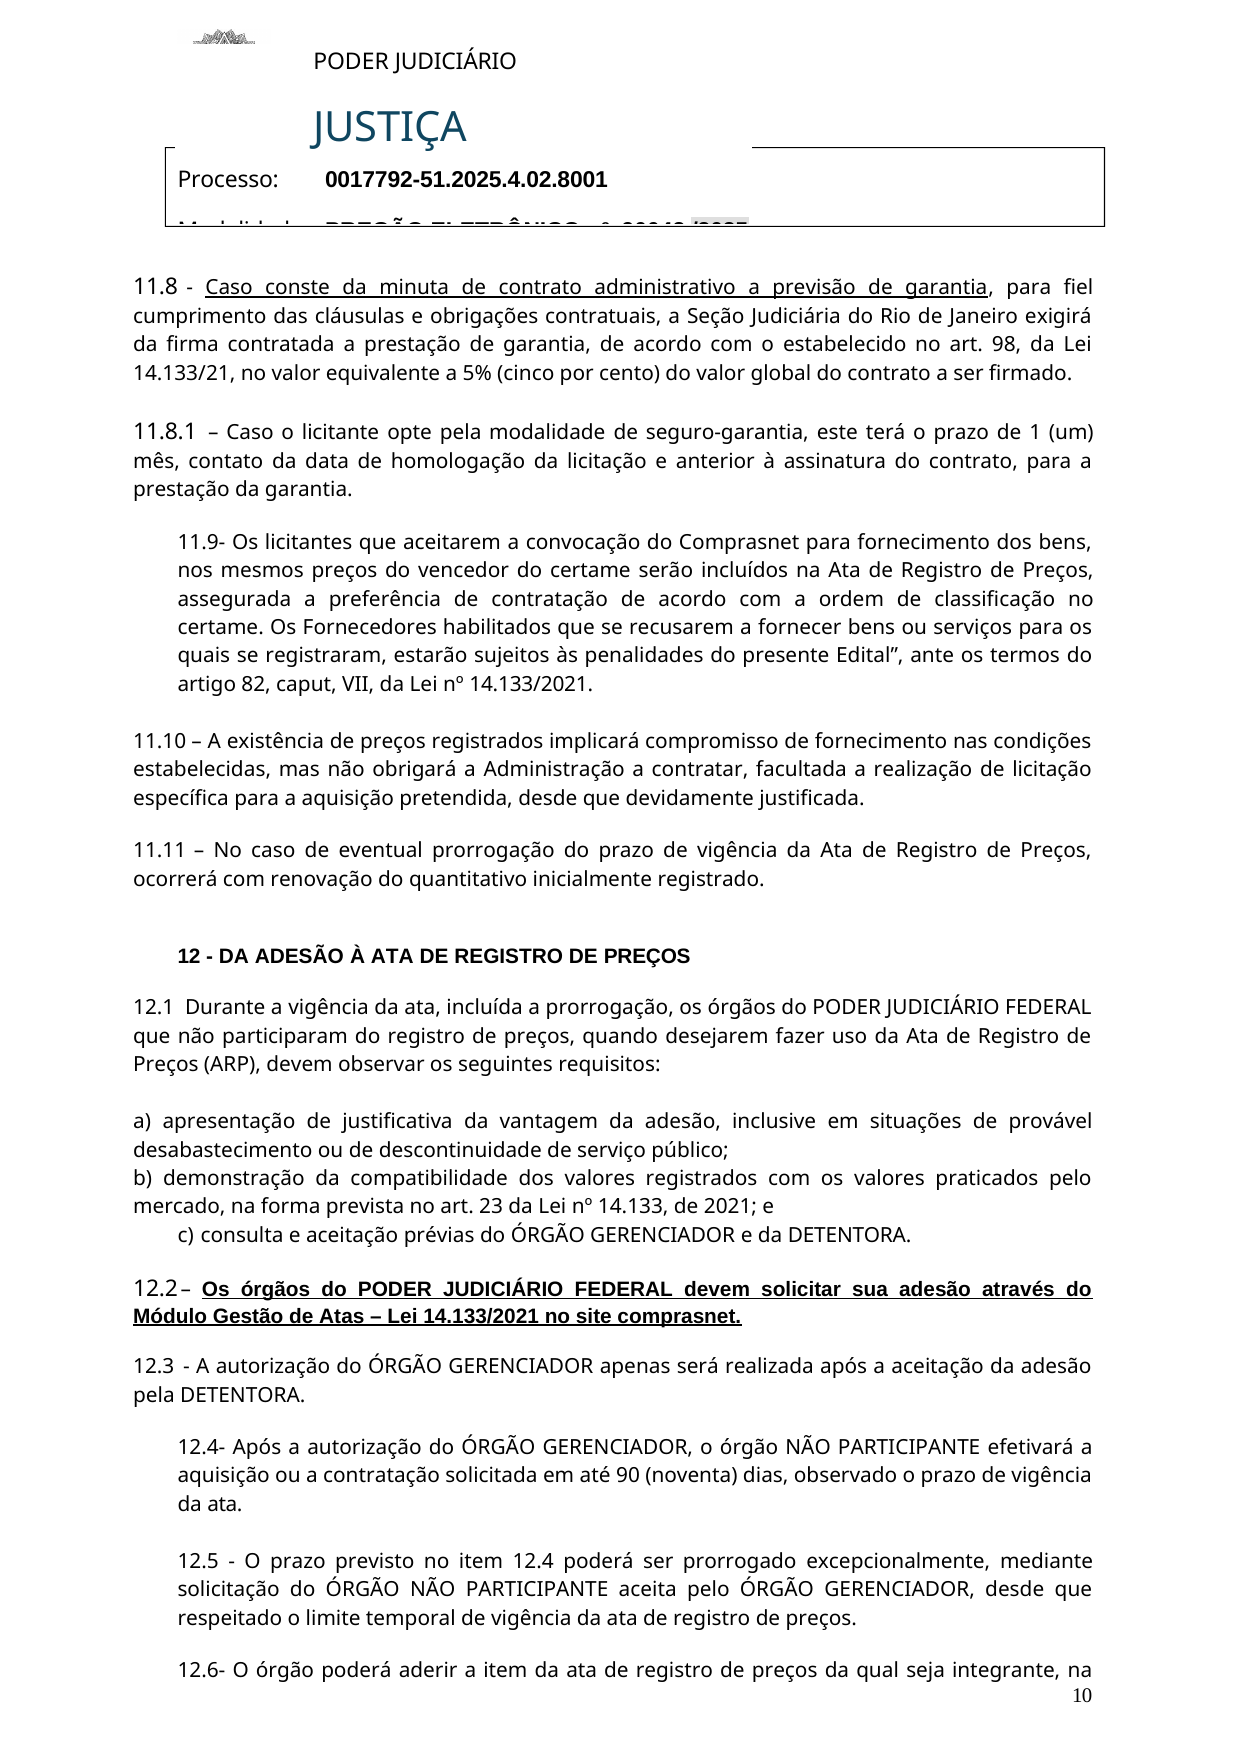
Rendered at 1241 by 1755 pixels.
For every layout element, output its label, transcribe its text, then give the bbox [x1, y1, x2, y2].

text 12.5 - O prazo previsto no item 12.4 poderá ser prorrogado excepcionalmente, mediante solicitação do ÓRGÃO NÃO PARTICIPANTE aceita pelo ÓRGÃO GERENCIADOR, desde que respeitado o limite temporal de vigência da ata de registro de preços. [177, 1546, 1093, 1631]
list - A autorização do ÓRGÃO GERENCIADOR apenas será realizada após a aceitação da adesão pela DETENTORA. [133, 1352, 1093, 1408]
list – A existência de preços registrados implicará compromisso de fornecimento nas condições estabelecidas, mas não obrigará a Administração a contratar, facultada a realização de licitação específica para a aquisição pretendida, desde que devidamente justificada. [133, 726, 1093, 811]
list Durante a vigência da ata, incluída a prorrogação, os órgãos do PODER JUDICIÁRIO FEDERAL que não participaram do registro de preços, quando desejarem fazer uso da Ata de Registro de Preços (ARP), devem observar os seguintes requisitos: [133, 992, 1093, 1078]
text 11.9- Os licitantes que aceitarem a convocação do Comprasnet para fornecimento dos bens, nos mesmos preços do vencedor do certame serão incluídos na Ata de Registro de Preços, assegurada a preferência de contratação de acordo com a ordem de classificação no certame. Os Fornecedores habilitados que se recusarem a fornecer bens ou serviços para os quais se registraram, estarão sujeitos às penalidades do presente Edital”, ante os termos do artigo 82, caput, VII, da Lei nº 14.133/2021. [177, 527, 1093, 697]
list apresentação de justificativa da vantagem da adesão, inclusive em situações de provável desabastecimento ou de descontinuidade de serviço público; [133, 1106, 1093, 1163]
list - Caso conste da minuta de contrato administrativo a previsão de garantia, para fiel cumprimento das cláusulas e obrigações contratuais, a Seção Judiciária do Rio de Janeiro exigirá da firma contratada a prestação de garantia, de acordo com o estabelecido no art. 98, da Lei 14.133/21, no valor equivalente a 5% (cinco por cento) do valor global do contrato a ser firmado. [133, 270, 1093, 386]
text 12.6- O órgão poderá aderir a item da ata de registro de preços da qual seja integrante, na qualidade de NÃO PARTICIPANTE, para aqueles itens para os quais não tenha quantitativo registrado, observados os requisitos previstos nesta cláusula. [177, 1655, 1093, 1684]
list – Os órgãos do PODER JUDICIÁRIO FEDERAL devem solicitar sua adesão através do Módulo Gestão de Atas – Lei 14.133/2021 no site comprasnet. [133, 1272, 1093, 1327]
list - DA ADESÃO À ATA DE REGISTRO DE PREÇOS [177, 944, 1137, 968]
list consulta e aceitação prévias do ÓRGÃO GERENCIADOR e da DETENTORA. [177, 1220, 1137, 1248]
text 12.4- Após a autorização do ÓRGÃO GERENCIADOR, o órgão NÃO PARTICIPANTE efetivará a aquisição ou a contratação solicitada em até 90 (noventa) dias, observado o prazo de vigência da ata. [177, 1432, 1093, 1517]
list – No caso de eventual prorrogação do prazo de vigência da Ata de Registro de Preços, ocorrerá com renovação do quantitativo inicialmente registrado. [133, 835, 1093, 892]
list – Caso o licitante opte pela modalidade de seguro-garantia, este terá o prazo de 1 (um) mês, contato da data de homologação da licitação e anterior à assinatura do contrato, para a prestação da garantia. [133, 415, 1094, 503]
list demonstração da compatibilidade dos valores registrados com os valores praticados pelo mercado, na forma prevista no art. 23 da Lei nº 14.133, de 2021; e [133, 1163, 1093, 1220]
